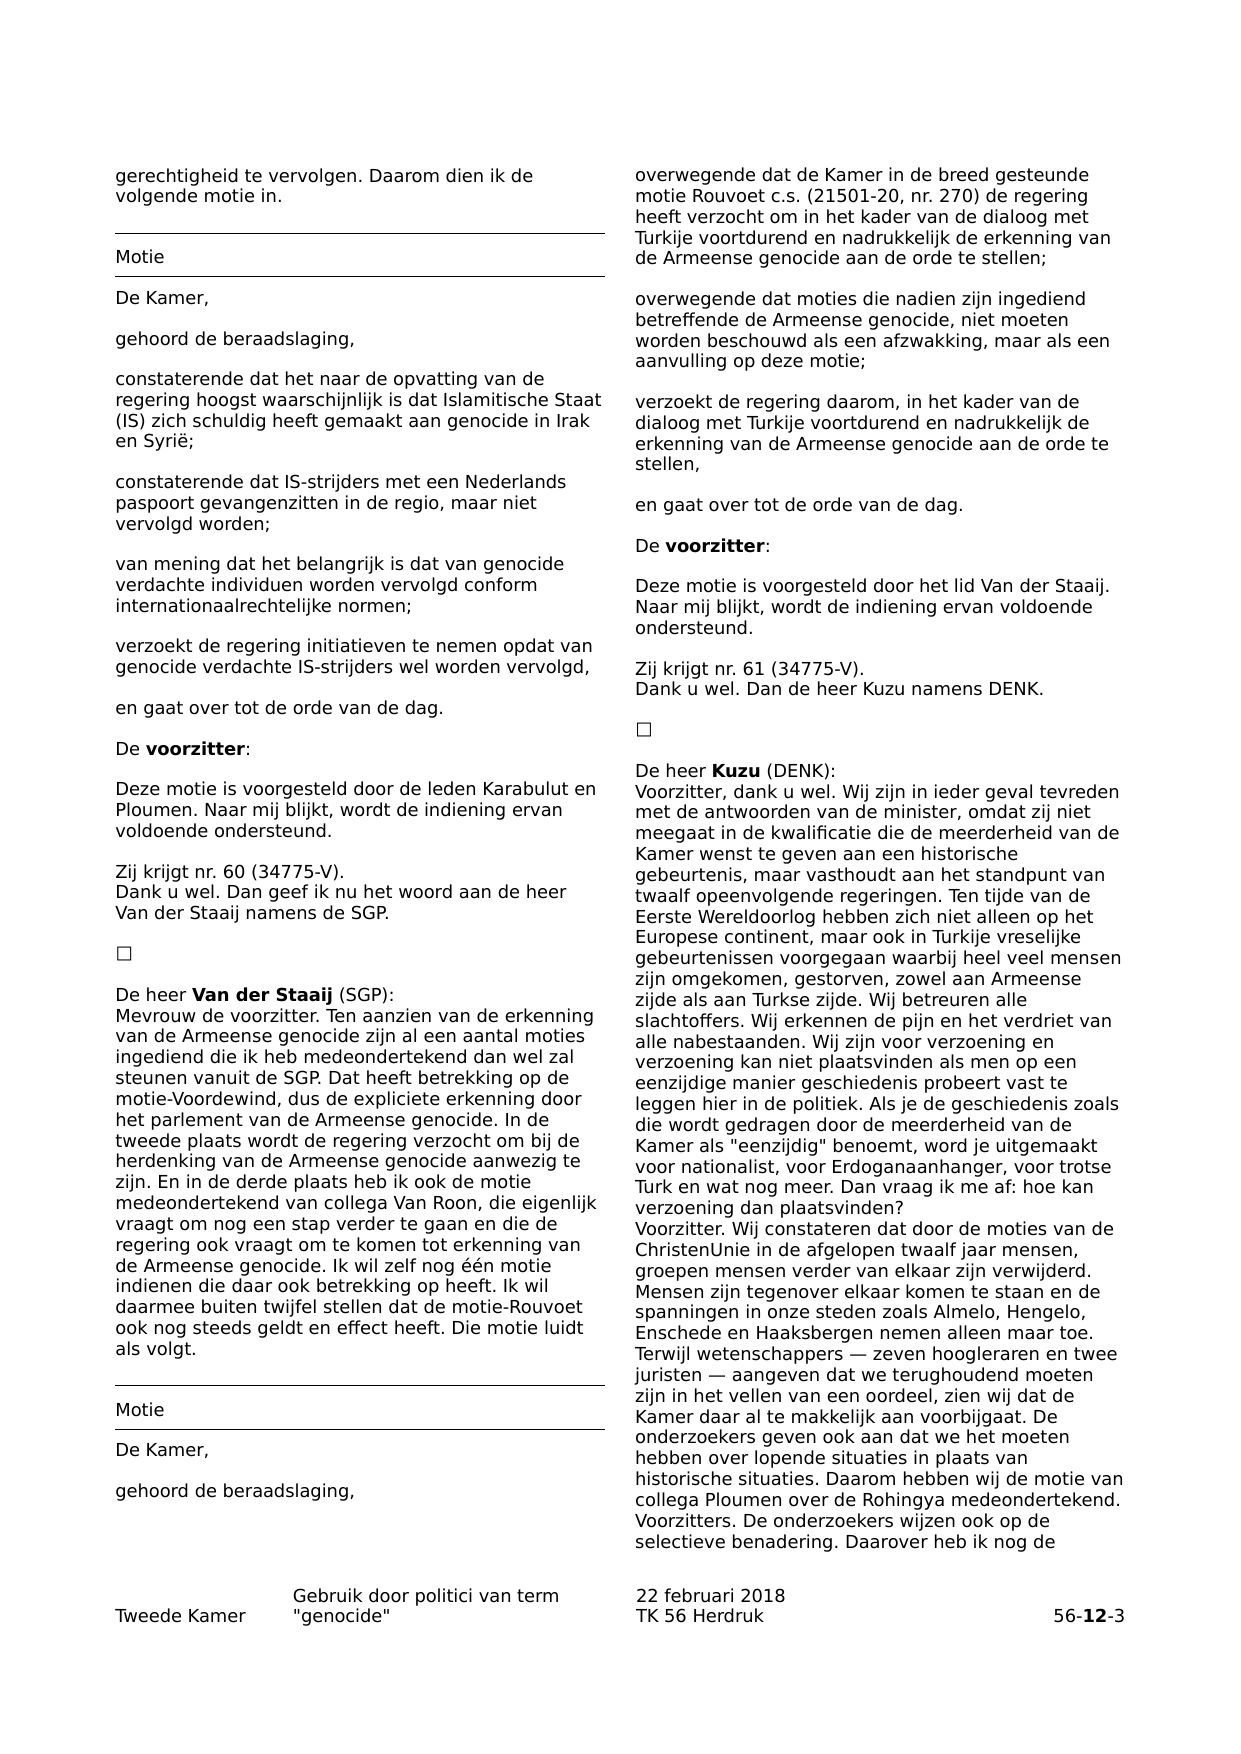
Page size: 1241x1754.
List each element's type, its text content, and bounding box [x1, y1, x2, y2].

text Motie [115, 247, 605, 268]
text en gaat over tot de orde van de dag. [635, 495, 1125, 516]
text De Kamer, [115, 288, 605, 308]
text De voorzitter: [635, 536, 1125, 556]
text De Kamer, [115, 1440, 605, 1461]
text overwegende dat moties die nadien zijn ingediend betreffende de Armeense genocide, niet moeten worden beschouwd als een afzwakking, maar als een aanvulling op deze motie; [635, 289, 1125, 372]
text Dank u wel. Dan geef ik nu het woord aan de heer Van der Staaij namens de SGP. [115, 882, 605, 924]
text De heer Kuzu (DENK): [635, 761, 1125, 781]
text overwegende dat de Kamer in de breed gesteunde motie Rouvoet c.s. (21501-20, nr. 270) de regering heeft verzocht om in het kader van de dialoog met Turkije voortdurend en nadrukkelijk de erkenning van de Armeense genocide aan de orde te stellen; [635, 165, 1125, 269]
text Zij krijgt nr. 60 (34775-V). [115, 861, 605, 882]
text Voorzitters. De onderzoekers wijzen ook op de selectieve benadering. Daarover heb ik nog de [635, 1511, 1125, 1552]
text Voorzitter. Wij constateren dat door de moties van de ChristenUnie in de afgelopen twaalf jaar mensen, groepen mensen verder van elkaar zijn verwijderd. Mensen zijn tegenover elkaar komen te staan en de spanningen in onze steden zoals Almelo, Hengelo, Enschede en Haaksbergen nemen alleen maar toe. Terwijl wetenschappers — zeven hoogleraren en twee juristen — aangeven dat we terughoudend moeten zijn in het vellen van een oordeel, zien wij dat de Kamer daar al te makkelijk aan voorbijgaat. De onderzoekers geven ook aan dat we het moeten hebben over lopende situaties in plaats van historische situaties. Daarom hebben wij de motie van collega Ploumen over de Rohingya medeondertekend. [635, 1219, 1125, 1511]
text gehoord de beraadslaging, [115, 328, 605, 349]
text gerechtigheid te vervolgen. Daarom dien ik de volgende motie in. [115, 165, 605, 207]
text van mening dat het belangrijk is dat van genocide verdachte individuen worden vervolgd conform internationaalrechtelijke normen; [115, 554, 605, 616]
text De heer Van der Staaij (SGP): [115, 984, 605, 1005]
text Dank u wel. Dan de heer Kuzu namens DENK. [635, 679, 1125, 700]
text constaterende dat het naar de opvatting van de regering hoogst waarschijnlijk is dat Islamitische Staat (IS) zich schuldig heeft gemaakt aan genocide in Irak en Syrië; [115, 369, 605, 452]
text constaterende dat IS-strijders met een Nederlands paspoort gevangenzitten in de regio, maar niet vervolgd worden; [115, 472, 605, 534]
text Mevrouw de voorzitter. Ten aanzien van de erkenning van de Armeense genocide zijn al een aantal moties ingediend die ik heb medeondertekend dan wel zal steunen vanuit de SGP. Dat heeft betrekking op de motie-Voordewind, dus de expliciete erkenning door het parlement van de Armeense genocide. In de tweede plaats wordt de regering verzocht om bij de herdenking van de Armeense genocide aanwezig te zijn. En in de derde plaats heb ik ook de motie medeondertekend van collega Van Roon, die eigenlijk vraagt om nog een stap verder te gaan en die de regering ook vraagt om te komen tot erkenning van de Armeense genocide. Ik wil zelf nog één motie indienen die daar ook betrekking op heeft. Ik wil daarmee buiten twijfel stellen dat de motie-Rouvoet ook nog steeds geldt en effect heeft. Die motie luidt als volgt. [115, 1005, 605, 1359]
text verzoekt de regering daarom, in het kader van de dialoog met Turkije voortdurend en nadrukkelijk de erkenning van de Armeense genocide aan de orde te stellen, [635, 392, 1125, 475]
text Deze motie is voorgesteld door het lid Van der Staaij. Naar mij blijkt, wordt de indiening ervan voldoende ondersteund. [635, 576, 1125, 638]
text Deze motie is voorgesteld door de leden Karabulut en Ploumen. Naar mij blijkt, wordt de indiening ervan voldoende ondersteund. [115, 779, 605, 841]
text en gaat over tot de orde van de dag. [115, 698, 605, 718]
text Motie [115, 1399, 605, 1420]
text ⬜ [115, 944, 605, 964]
text gehoord de beraadslaging, [115, 1481, 605, 1502]
text ⬜ [635, 720, 1125, 741]
text Zij krijgt nr. 61 (34775-V). [635, 658, 1125, 679]
text verzoekt de regering initiatieven te nemen opdat van genocide verdachte IS-strijders wel worden vervolgd, [115, 636, 605, 678]
text Voorzitter, dank u wel. Wij zijn in ieder geval tevreden met de antwoorden van de minister, omdat zij niet meegaat in de kwalificatie die de meerderheid van de Kamer wenst te geven aan een historische gebeurtenis, maar vasthoudt aan het standpunt van twaalf opeenvolgende regeringen. Ten tijde van de Eerste Wereldoorlog hebben zich niet alleen op het Europese continent, maar ook in Turkije vreselijke gebeurtenissen voorgegaan waarbij heel veel mensen zijn omgekomen, gestorven, zowel aan Armeense zijde als aan Turkse zijde. Wij betreuren alle slachtoffers. Wij erkennen de pijn en het verdriet van alle nabestaanden. Wij zijn voor verzoening en verzoening kan niet plaatsvinden als men op een eenzijdige manier geschiedenis probeert vast te leggen hier in de politiek. Als je de geschiedenis zoals die wordt gedragen door de meerderheid van de Kamer als "eenzijdig" benoemt, word je uitgemaakt voor nationalist, voor Erdoganaanhanger, voor trotse Turk en wat nog meer. Dan vraag ik me af: hoe kan verzoening dan plaatsvinden? [635, 781, 1125, 1219]
text De voorzitter: [115, 738, 605, 759]
